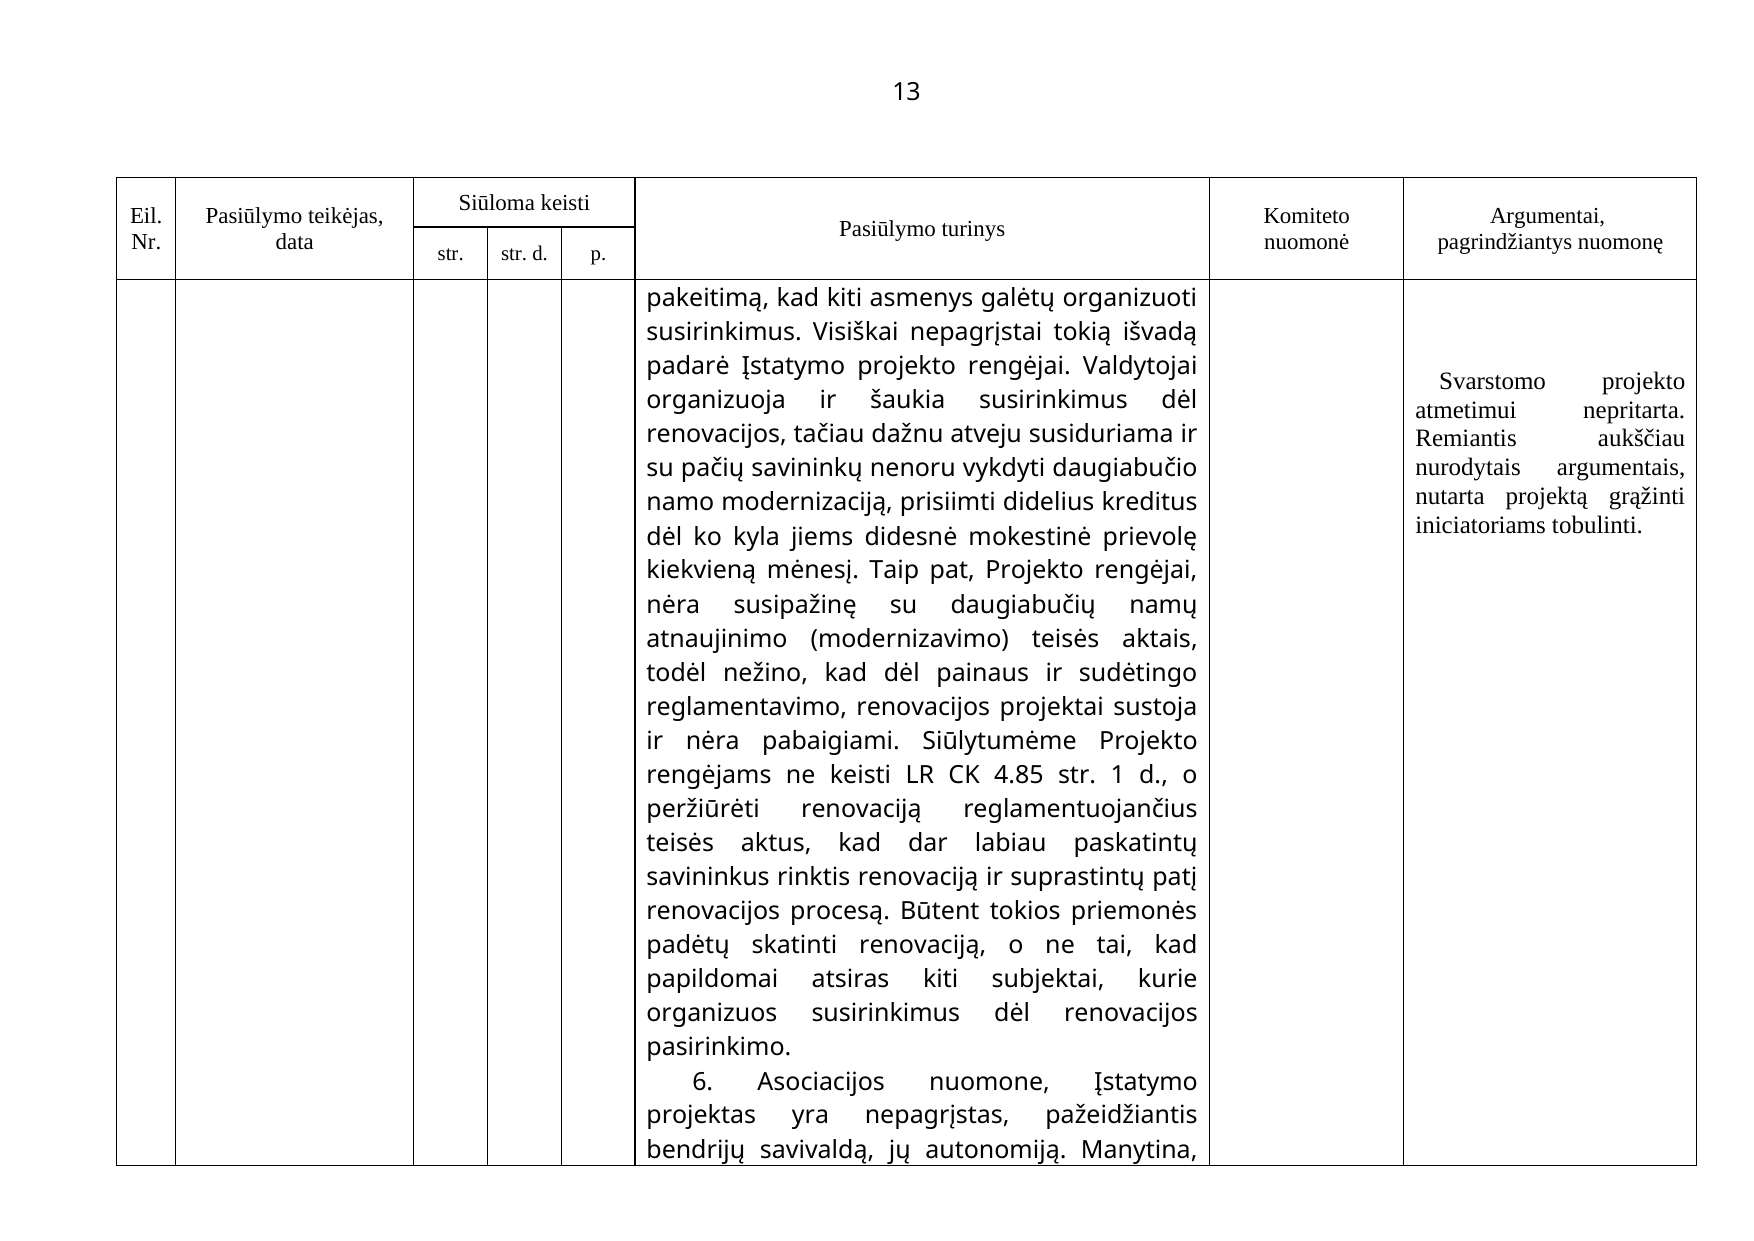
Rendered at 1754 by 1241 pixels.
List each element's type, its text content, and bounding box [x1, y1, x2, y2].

table_header Pasiūlymo teikėjas, data [176, 178, 413, 279]
table_cell Svarstomo projekto atmetimui nepritarta. Remiantis aukščiau nurodytais argumentais, nutarta projektą grąžinti iniciatoriams tobulinti. [1404, 280, 1696, 1165]
table_cell [414, 280, 487, 1165]
table_cell str. [414, 228, 487, 279]
table_cell [562, 280, 634, 1165]
table_header Komiteto nuomonė [1210, 178, 1403, 279]
table_header Siūloma keisti [414, 178, 634, 226]
table_cell pakeitimą, kad kiti asmenys galėtų organizuoti susirinkimus. Visiškai nepagrįstai tokią išvadą padarė Įstatymo projekto rengėjai. Valdytojai organizuoja ir šaukia susirinkimus dėl renovacijos, tačiau dažnu atveju susiduriama ir su pačių savininkų nenoru vykdyti daugiabučio namo modernizaciją, prisiimti didelius kreditus dėl ko kyla jiems didesnė mokestinė prievolę kiekvieną mėnesį. Taip pat, Projekto rengėjai, nėra susipažinę su daugiabučių namų atnaujinimo (modernizavimo) teisės aktais, todėl nežino, kad dėl painaus ir sudėtingo reglamentavimo, renovacijos projektai sustoja ir nėra pabaigiami. Siūlytumėme Projekto rengėjams ne keisti LR CK 4.85 str. 1 d., o peržiūrėti renovaciją reglamentuojančius teisės aktus, kad dar labiau paskatintų savininkus rinktis renovaciją ir suprastintų patį renovacijos procesą. Būtent tokios priemonės padėtų skatinti renovaciją, o ne tai, kad papildomai atsiras kiti subjektai, kurie organizuos susirinkimus dėl renovacijos pasirinkimo. 6. Asociacijos nuomone, Įstatymo projektas yra nepagrįstas, pažeidžiantis bendrijų savivaldą, jų autonomiją. Manytina, [636, 280, 1209, 1165]
table_header Eil. Nr. [117, 178, 175, 279]
table_cell [176, 280, 413, 1165]
table_header Argumentai, pagrindžiantys nuomonę [1404, 178, 1696, 279]
table_cell [488, 280, 561, 1165]
table_cell str. d. [488, 228, 561, 279]
table_cell p. [562, 228, 634, 279]
table_header Pasiūlymo turinys [636, 178, 1209, 279]
table_cell [117, 280, 175, 1165]
table_cell [1210, 280, 1403, 1165]
